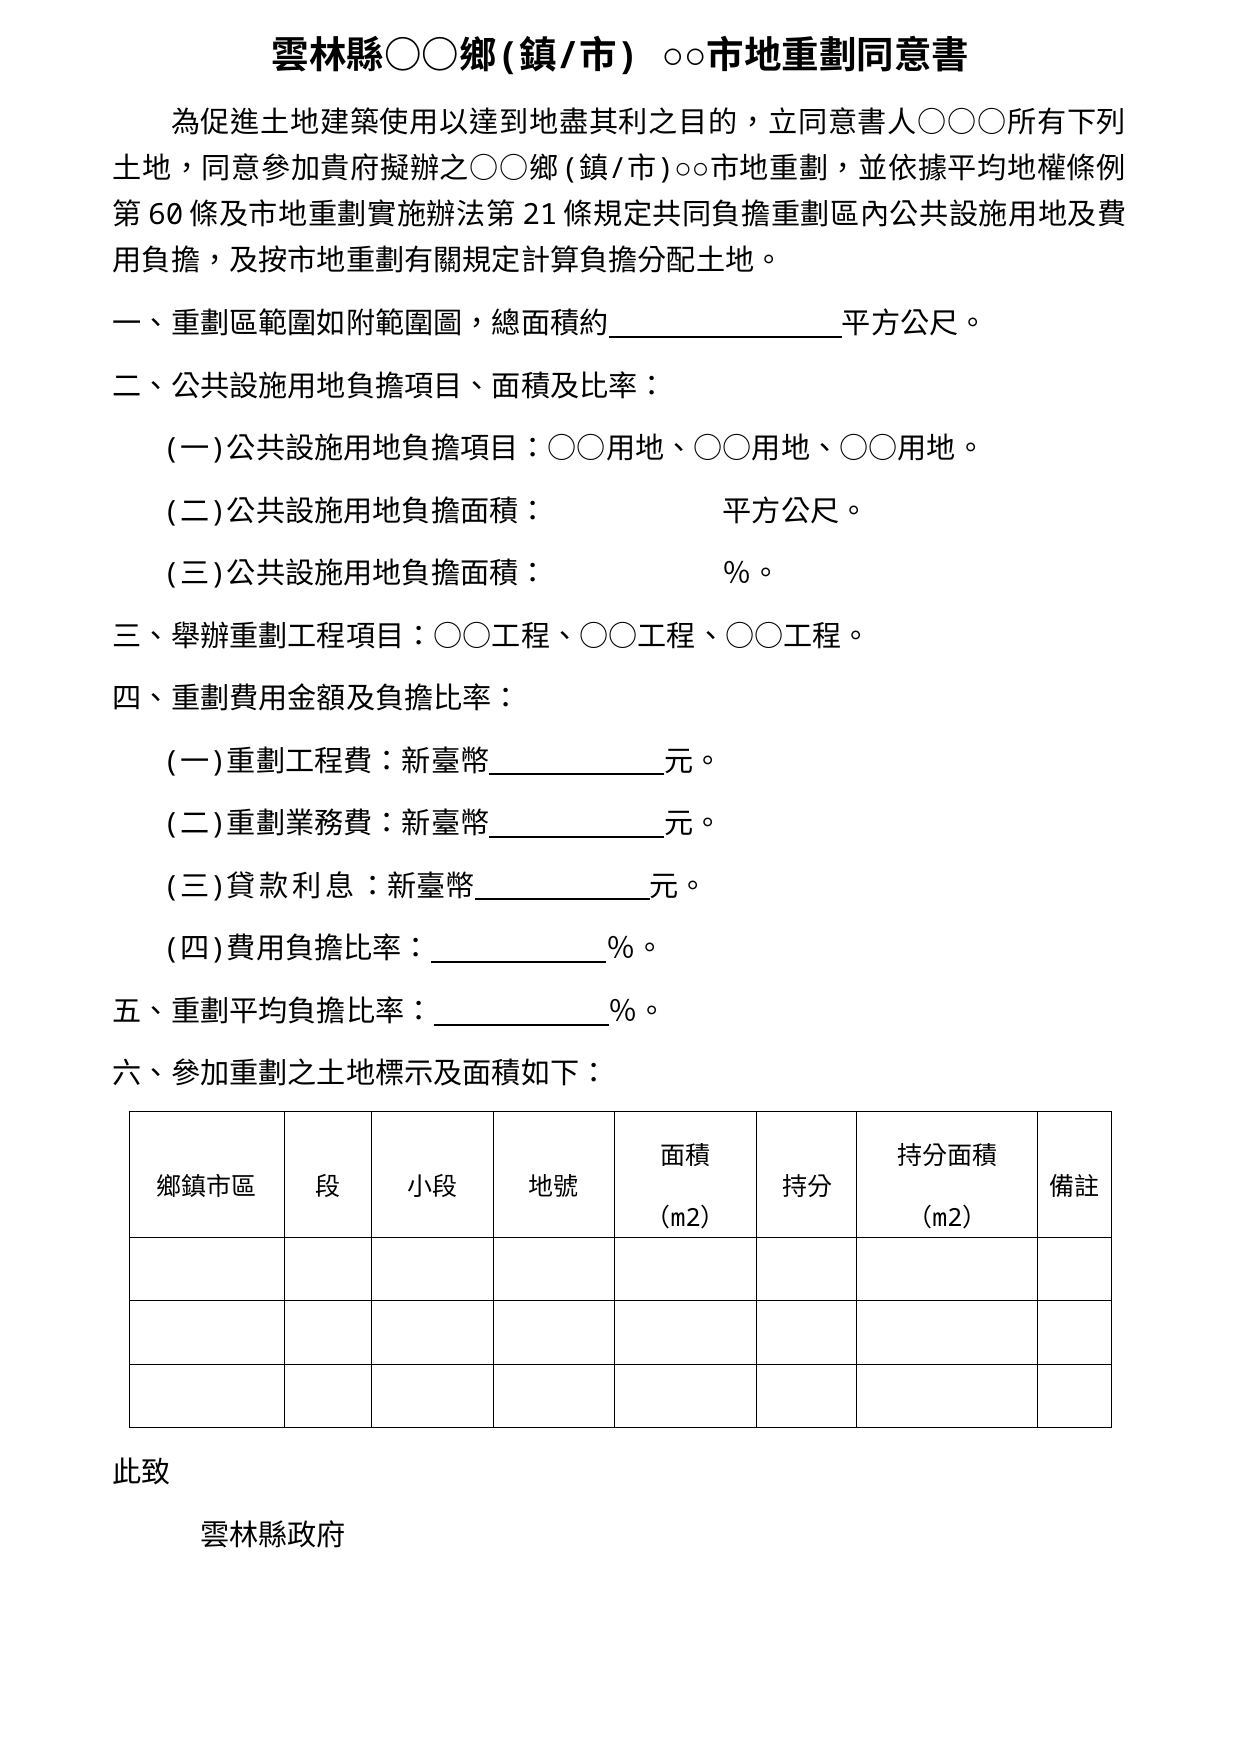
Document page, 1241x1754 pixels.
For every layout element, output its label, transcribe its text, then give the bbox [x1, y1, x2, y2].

text 二、公共設施用地負擔項目、面積及比率： [112, 342, 1128, 404]
text 四、重劃費用金額及負擔比率： [112, 654, 1128, 717]
text 一、重劃區範圍如附範圍圖，總面積約 平方公尺。 [112, 279, 1128, 342]
table_cell [372, 1238, 493, 1300]
text 雲林縣○○鄉(鎮/市) ○○市地重劃同意書 [111, 36, 1128, 77]
table_cell [1038, 1301, 1111, 1364]
text 此致 [112, 1428, 1128, 1491]
table_cell [857, 1238, 1037, 1300]
table_cell [857, 1365, 1037, 1427]
table_cell [285, 1365, 371, 1427]
table_cell [494, 1301, 614, 1364]
table_cell [494, 1238, 614, 1300]
table_cell [494, 1365, 614, 1427]
table_cell [757, 1301, 856, 1364]
text 雲林縣政府 [112, 1491, 1128, 1553]
table_cell [615, 1365, 756, 1427]
table_cell [1038, 1238, 1111, 1300]
text (一)公共設施用地負擔項目：○○用地、○○用地、○○用地。 [162, 404, 1128, 467]
text (二)重劃業務費：新臺幣 元。 [162, 779, 1128, 842]
text (三)貸款利息：新臺幣 元。 [162, 842, 1128, 904]
table_header 地號 [494, 1112, 614, 1237]
table_header 持分 [757, 1112, 856, 1237]
text (四)費用負擔比率： ％。 [162, 904, 1128, 967]
table_cell [757, 1238, 856, 1300]
table_header 面積（m2） [615, 1112, 756, 1237]
table_header 鄉鎮市區 [130, 1112, 284, 1237]
table_header 段 [285, 1112, 371, 1237]
text (二)公共設施用地負擔面積： 平方公尺。 [162, 467, 1128, 529]
text 五、重劃平均負擔比率： ％。 [112, 967, 1128, 1029]
table_cell [757, 1365, 856, 1427]
table_cell [130, 1365, 284, 1427]
table_cell [285, 1301, 371, 1364]
table_header 備註 [1038, 1112, 1111, 1237]
table_cell [130, 1301, 284, 1364]
table_header 持分面積（m2） [857, 1112, 1037, 1237]
table_cell [1038, 1365, 1111, 1427]
table_cell [372, 1365, 493, 1427]
table_cell [857, 1301, 1037, 1364]
text (三)公共設施用地負擔面積： ％。 [162, 529, 1128, 592]
text (一)重劃工程費：新臺幣 元。 [162, 717, 1128, 779]
table_header 小段 [372, 1112, 493, 1237]
text 為促進土地建築使用以達到地盡其利之目的，立同意書人○○○所有下列土地，同意參加貴府擬辦之○○鄉(鎮/市)○○市地重劃，並依據平均地權條例第60條及市地重劃實施辦法第21條規定共同負擔重劃區內公共設施用地及費用負擔，及按市地重劃有關規定計算負擔分配土地。 [112, 96, 1128, 279]
table_cell [285, 1238, 371, 1300]
table_cell [372, 1301, 493, 1364]
text 六、參加重劃之土地標示及面積如下： [112, 1029, 1128, 1092]
table_cell [615, 1238, 756, 1300]
text 三、舉辦重劃工程項目：○○工程、○○工程、○○工程。 [112, 592, 1128, 654]
table_cell [615, 1301, 756, 1364]
table_cell [130, 1238, 284, 1300]
